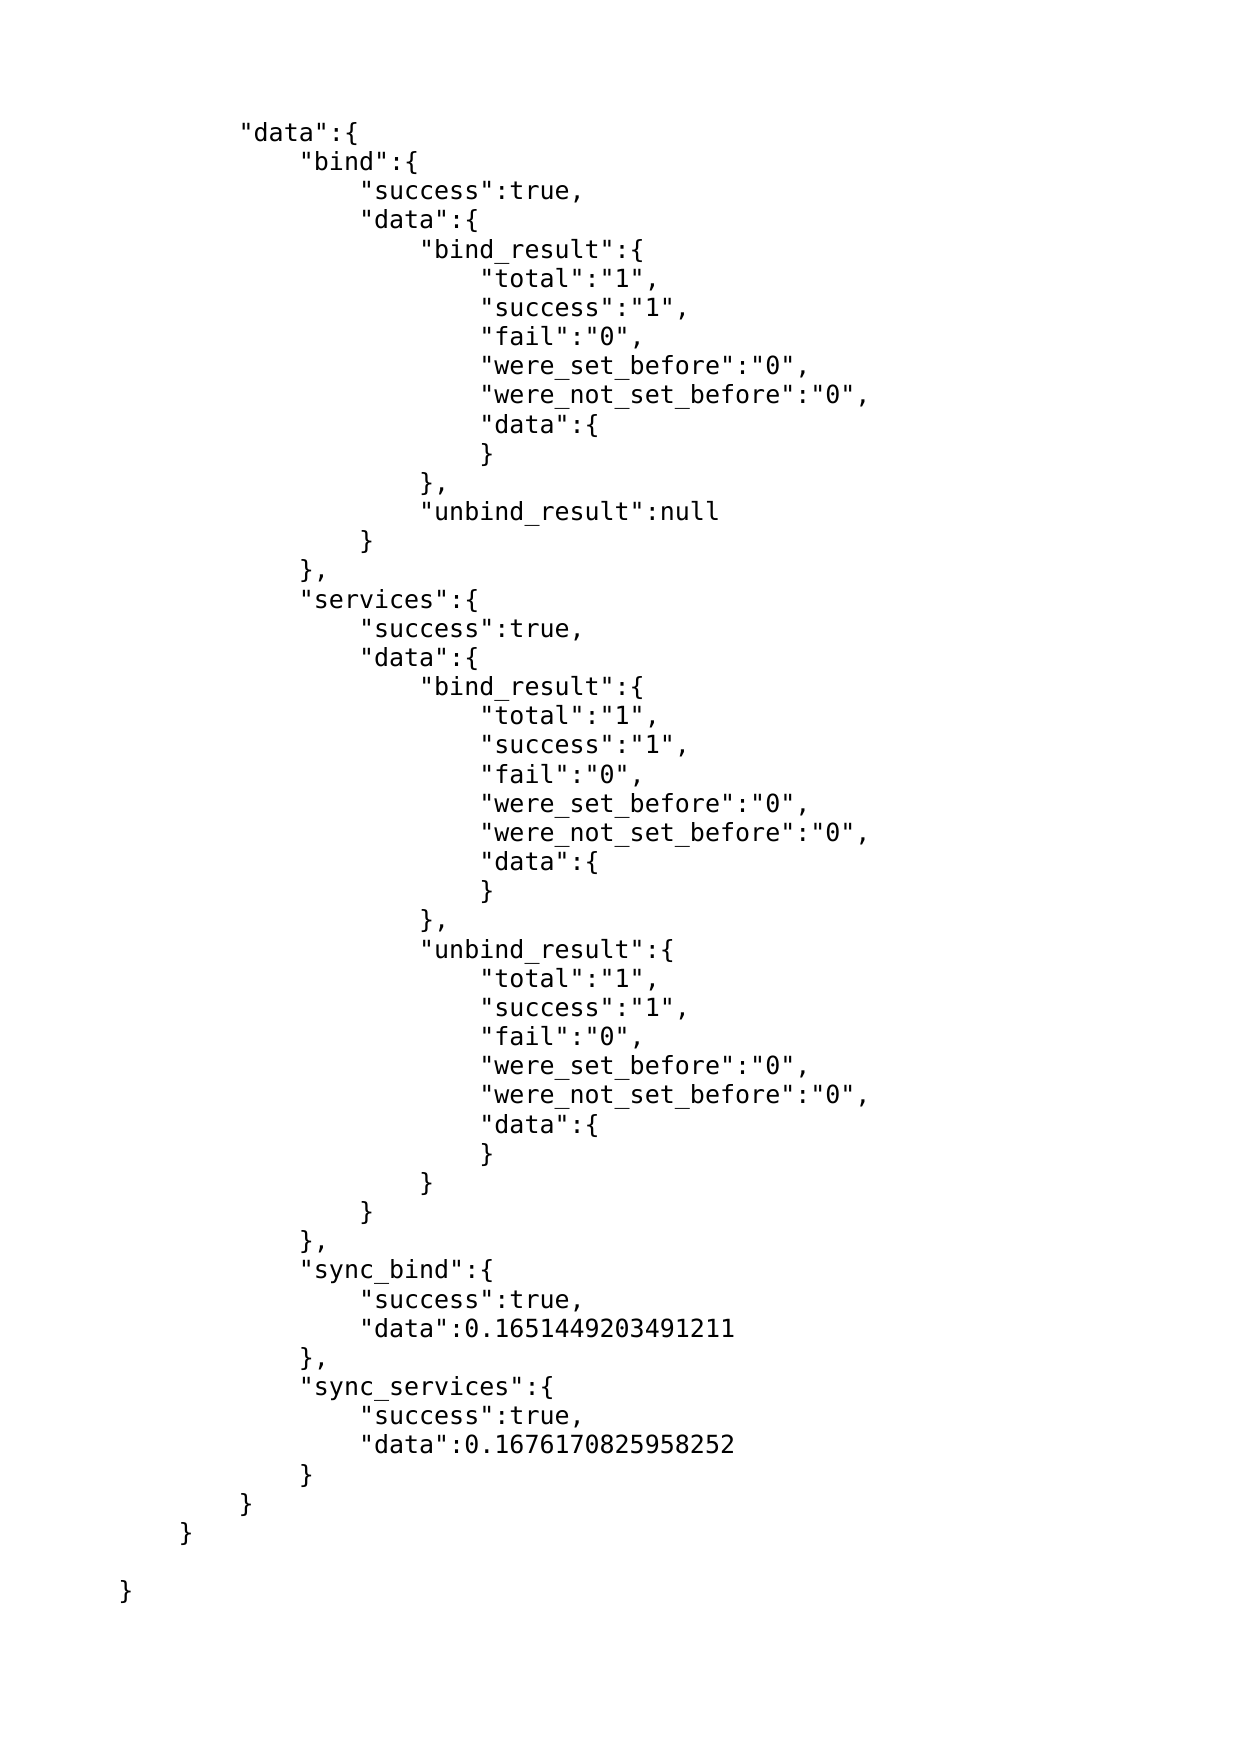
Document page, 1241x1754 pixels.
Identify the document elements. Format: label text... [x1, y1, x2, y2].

text "data":{ "bind":{ "success":true, "data":{ "bind_result":{ "total":"1", "success":"1", "fail":"0", "were_set_before":"0", "were_not_set_before":"0", "data":{ } }, "unbind_result":null } }, "services":{ "success":true, "data":{ "bind_result":{ "total":"1", "success":"1", "fail":"0", "were_set_before":"0", "were_not_set_before":"0", "data":{ } }, "unbind_result":{ "total":"1", "success":"1", "fail":"0", "were_set_before":"0", "were_not_set_before":"0", "data":{ } } } }, "sync_bind":{ "success":true, "data":0.1651449203491211 }, "sync_services":{ "success":true, "data":0.1676170825958252 } } } } [118, 118, 1122, 1606]
